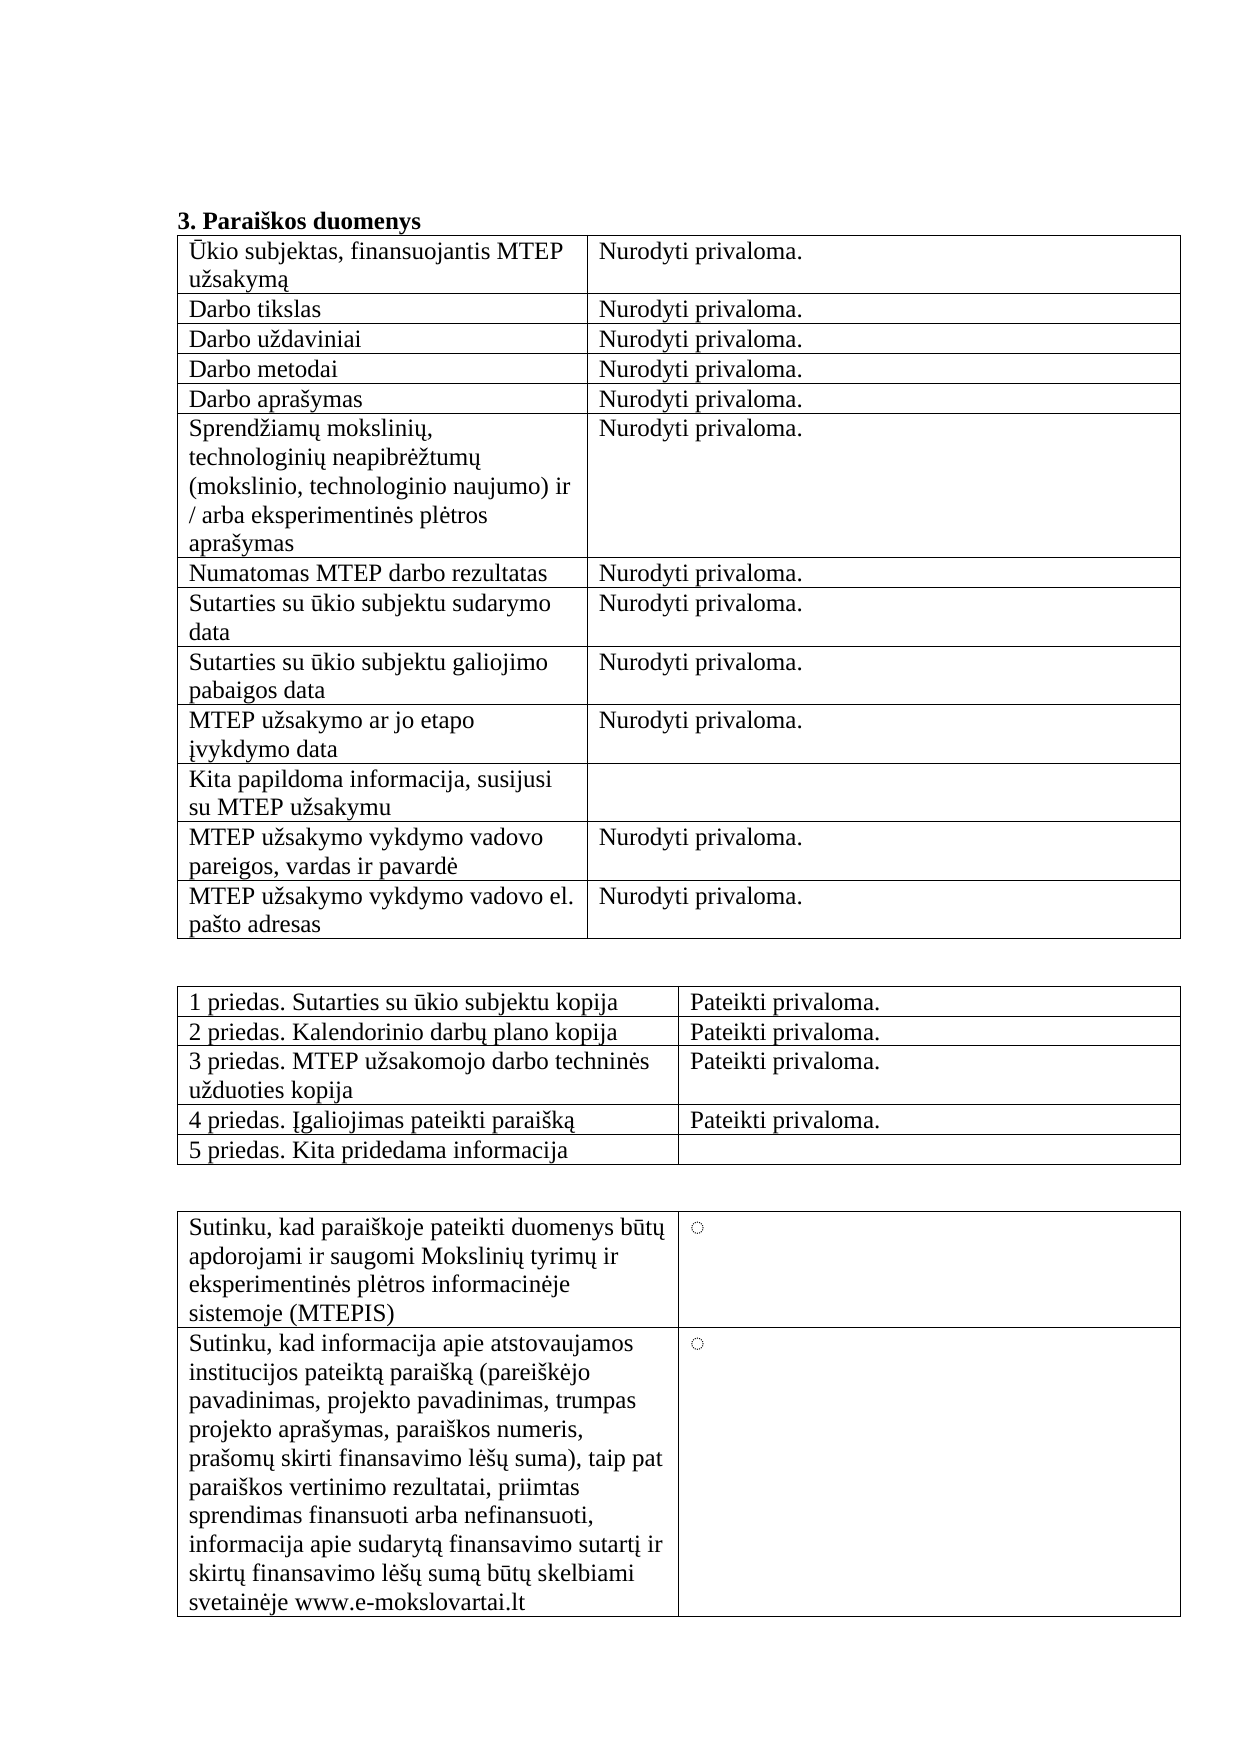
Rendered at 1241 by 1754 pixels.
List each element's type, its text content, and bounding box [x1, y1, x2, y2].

table_cell Darbo uždaviniai [178, 324, 587, 353]
table_cell Sutarties su ūkio subjektu sudarymo data [178, 588, 587, 646]
table_cell 󠄣 [679, 1328, 1180, 1616]
table_cell Sutinku, kad informacija apie atstovaujamos institucijos pateiktą paraišką (pareiškėjo pavadinimas, projekto pavadinimas, trumpas projekto aprašymas, paraiškos numeris, prašomų skirti finansavimo lėšų suma), taip pat paraiškos vertinimo rezultatai, priimtas sprendimas finansuoti arba nefinansuoti, informacija apie sudarytą finansavimo sutartį ir skirtų finansavimo lėšų sumą būtų skelbiami svetainėje www.e-mokslovartai.lt [178, 1328, 678, 1616]
table_cell 3 priedas. MTEP užsakomojo darbo techninės užduoties kopija [178, 1046, 678, 1104]
table_cell 2 priedas. Kalendorinio darbų plano kopija [178, 1017, 678, 1045]
table_cell Pateikti privaloma. [679, 1017, 1180, 1045]
table_cell Nurodyti privaloma. [588, 705, 1180, 763]
table_cell Darbo aprašymas [178, 384, 587, 412]
table_cell Sprendžiamų mokslinių, technologinių neapibrėžtumų (mokslinio, technologinio naujumo) ir / arba eksperimentinės plėtros aprašymas [178, 414, 587, 557]
table_cell [679, 1135, 1180, 1163]
table_cell 5 priedas. Kita pridedama informacija [178, 1135, 678, 1163]
table_cell 4 priedas. Įgaliojimas pateikti paraišką [178, 1105, 678, 1134]
table_cell Sutarties su ūkio subjektu galiojimo pabaigos data [178, 647, 587, 704]
table_header 󠄣 [679, 1212, 1180, 1327]
table_cell [588, 764, 1180, 821]
table_header Nurodyti privaloma. [588, 236, 1180, 293]
table_cell Nurodyti privaloma. [588, 647, 1180, 704]
table_cell MTEP užsakymo vykdymo vadovo pareigos, vardas ir pavardė [178, 822, 587, 880]
table_cell Nurodyti privaloma. [588, 558, 1180, 587]
table_cell Nurodyti privaloma. [588, 881, 1180, 938]
table_cell MTEP užsakymo ar jo etapo įvykdymo data [178, 705, 587, 763]
table_header Sutinku, kad paraiškoje pateikti duomenys būtų apdorojami ir saugomi Mokslinių tyrimų ir eksperimentinės plėtros informacinėje sistemoje (MTEPIS) [178, 1212, 678, 1327]
table_cell Pateikti privaloma. [679, 1105, 1180, 1134]
table_cell Nurodyti privaloma. [588, 822, 1180, 880]
table_cell Nurodyti privaloma. [588, 384, 1180, 412]
text 3. Paraiškos duomenys [177, 206, 1181, 235]
table_cell Nurodyti privaloma. [588, 354, 1180, 383]
table_cell Kita papildoma informacija, susijusi su MTEP užsakymu [178, 764, 587, 821]
table_header Pateikti privaloma. [679, 987, 1180, 1016]
table_cell Darbo metodai [178, 354, 587, 383]
table_header Ūkio subjektas, finansuojantis MTEP užsakymą [178, 236, 587, 293]
table_header 1 priedas. Sutarties su ūkio subjektu kopija [178, 987, 678, 1016]
table_cell Nurodyti privaloma. [588, 294, 1180, 323]
table_cell Darbo tikslas [178, 294, 587, 323]
table_cell Nurodyti privaloma. [588, 588, 1180, 646]
table_cell Pateikti privaloma. [679, 1046, 1180, 1104]
table_cell Nurodyti privaloma. [588, 324, 1180, 353]
table_cell Nurodyti privaloma. [588, 414, 1180, 557]
table_cell Numatomas MTEP darbo rezultatas [178, 558, 587, 587]
table_cell MTEP užsakymo vykdymo vadovo el. pašto adresas [178, 881, 587, 938]
